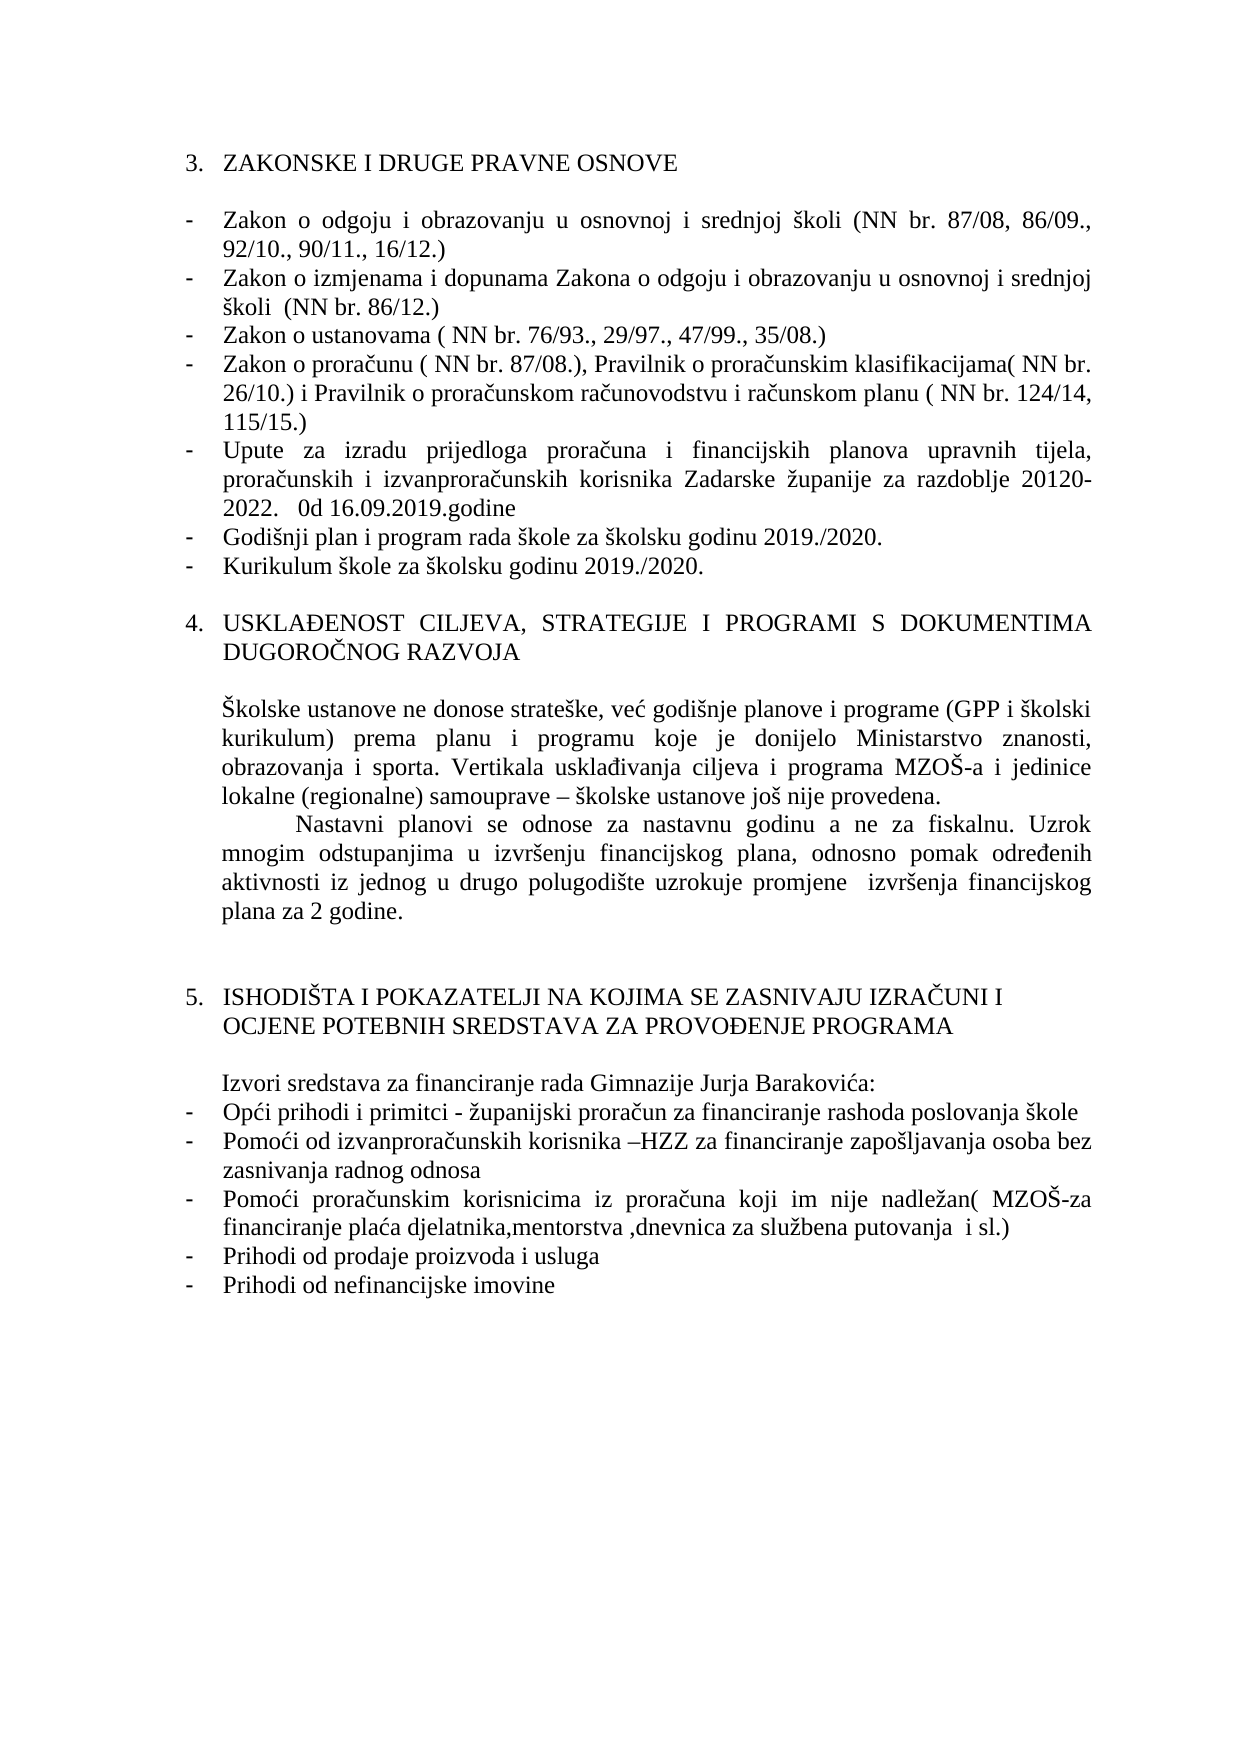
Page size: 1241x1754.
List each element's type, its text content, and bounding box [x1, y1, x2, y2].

list Godišnji plan i program rada škole za školsku godinu 2019./2020. [185, 522, 1093, 551]
list Zakon o izmjenama i dopunama Zakona o odgoju i obrazovanju u osnovnoj i srednjoj školi (NN br. 86/12.) [185, 263, 1093, 320]
list Pomoći od izvanproračunskih korisnika –HZZ za financiranje zapošljavanja osoba bez zasnivanja radnog odnosa [185, 1126, 1093, 1183]
list Prihodi od nefinancijske imovine [185, 1270, 1093, 1299]
list ISHODIŠTA I POKAZATELJI NA KOJIMA SE ZASNIVAJU IZRAČUNI I OCJENE POTEBNIH SREDSTAVA ZA PROVOĐENJE PROGRAMA [185, 982, 1093, 1039]
list USKLAĐENOST CILJEVA, STRATEGIJE I PROGRAMI S DOKUMENTIMA DUGOROČNOG RAZVOJA [185, 608, 1093, 666]
list ZAKONSKE I DRUGE PRAVNE OSNOVE [185, 148, 1093, 176]
list Zakon o odgoju i obrazovanju u osnovnoj i srednjoj školi (NN br. 87/08, 86/09., 92/10., 90/11., 16/12.) [185, 205, 1093, 263]
list Upute za izradu prijedloga proračuna i financijskih planova upravnih tijela, proračunskih i izvanproračunskih korisnika Zadarske županije za razdoblje 20120-2022. 0d 16.09.2019.godine [185, 436, 1093, 522]
list Kurikulum škole za školsku godinu 2019./2020. [185, 551, 1093, 579]
list Zakon o proračunu ( NN br. 87/08.), Pravilnik o proračunskim klasifikacijama( NN br. 26/10.) i Pravilnik o proračunskom računovodstvu i računskom planu ( NN br. 124/14, 115/15.) [185, 349, 1093, 436]
list Zakon o ustanovama ( NN br. 76/93., 29/97., 47/99., 35/08.) [185, 320, 1093, 349]
text Školske ustanove ne donose strateške, već godišnje planove i programe (GPP i školski kurikulum) prema planu i programu koje je donijelo Ministarstvo znanosti, obrazovanja i sporta. Vertikala usklađivanja ciljeva i programa MZOŠ-a i jedinice lokalne (regionalne) samouprave – školske ustanove još nije provedena. [221, 694, 1093, 809]
text Izvori sredstava za financiranje rada Gimnazije Jurja Barakovića: [221, 1068, 1093, 1097]
text Nastavni planovi se odnose za nastavnu godinu a ne za fiskalnu. Uzrok mnogim odstupanjima u izvršenju financijskog plana, odnosno pomak određenih aktivnosti iz jednog u drugo polugodište uzrokuje promjene izvršenja financijskog plana za 2 godine. [221, 809, 1093, 924]
list Pomoći proračunskim korisnicima iz proračuna koji im nije nadležan( MZOŠ-za financiranje plaća djelatnika,mentorstva ,dnevnica za službena putovanja i sl.) [185, 1183, 1093, 1241]
list Opći prihodi i primitci - županijski proračun za financiranje rashoda poslovanja škole [185, 1097, 1093, 1126]
list Prihodi od prodaje proizvoda i usluga [185, 1241, 1093, 1270]
